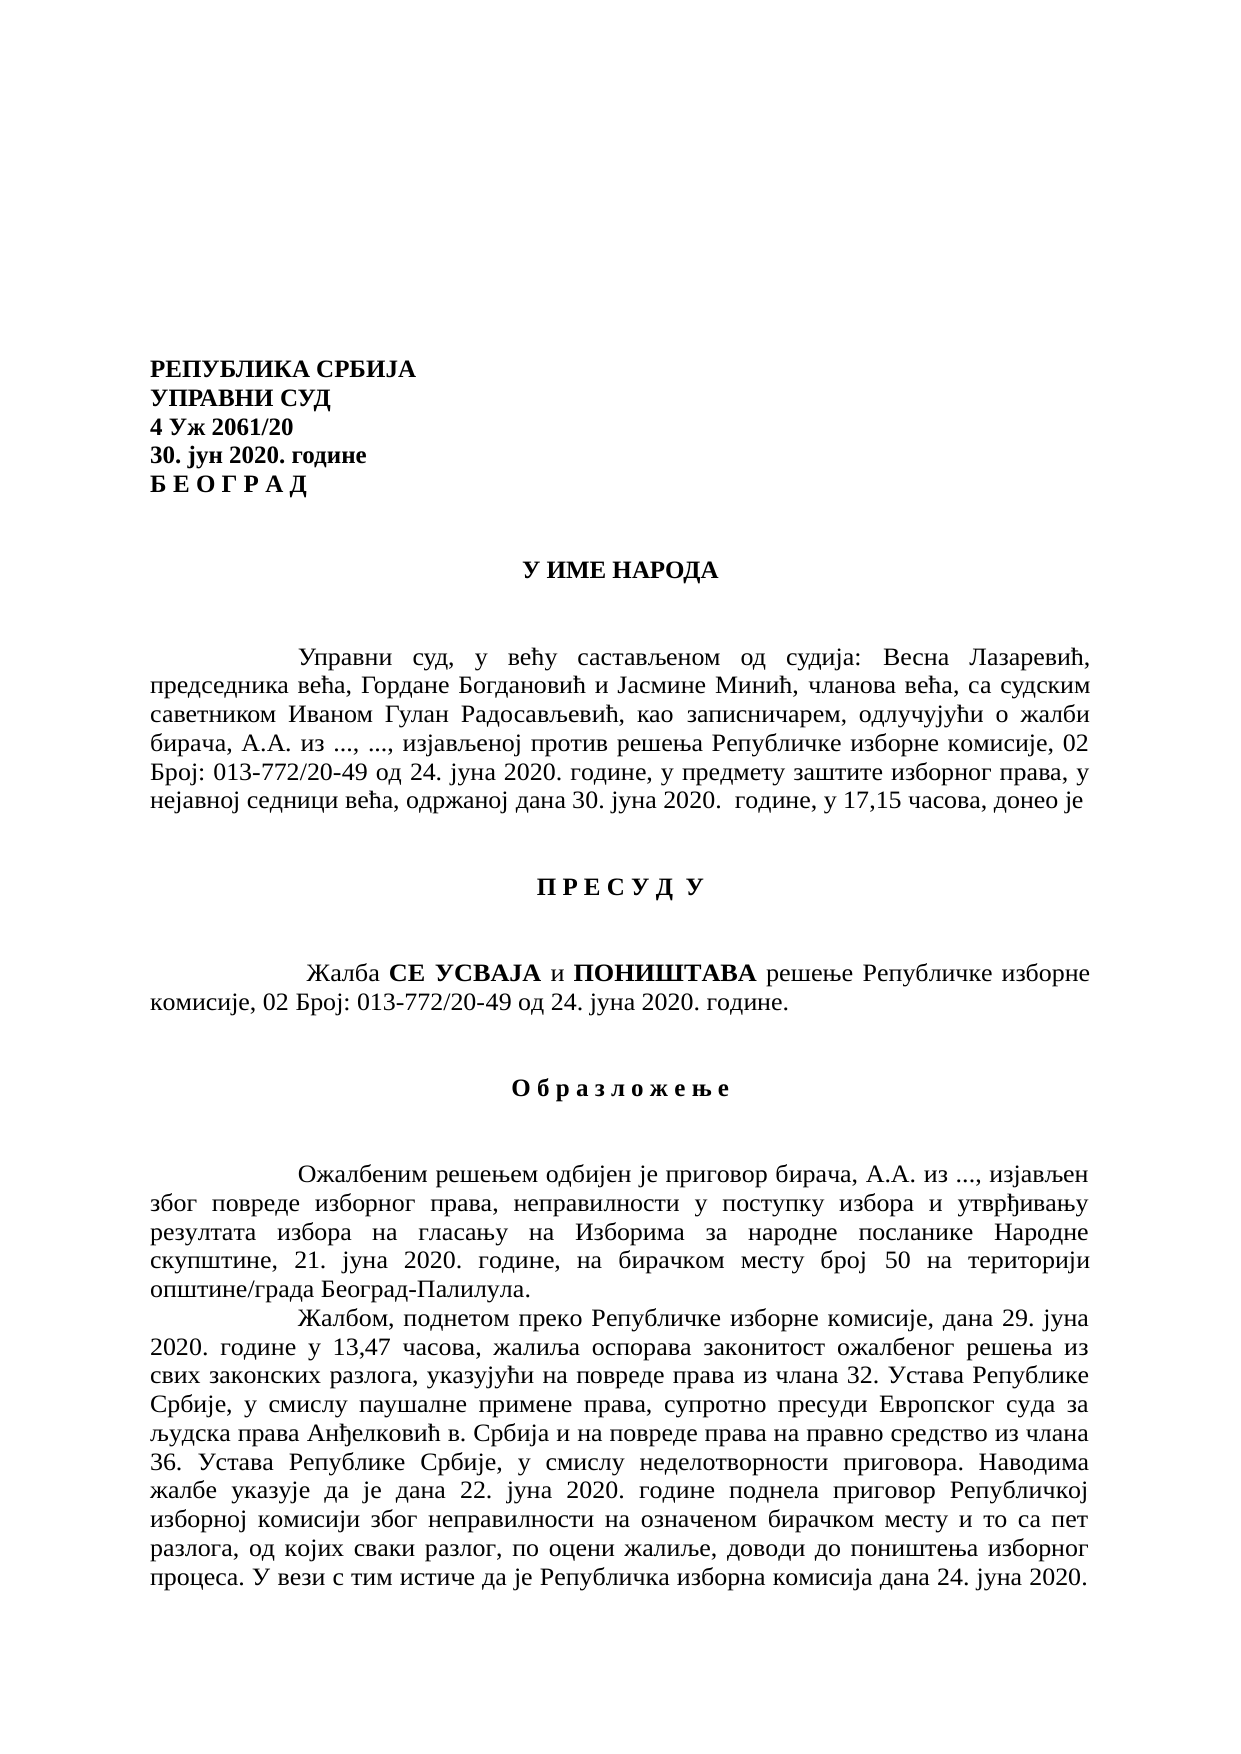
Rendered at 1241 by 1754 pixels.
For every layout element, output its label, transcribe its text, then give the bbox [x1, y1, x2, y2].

text УПРАВНИ СУД [150, 383, 1090, 412]
text Ожалбеним решењем одбијен је приговор бирача, A.A. из ..., изјављен због повреде изборног права, неправилности у поступку избора и утврђивању резултата избора на гласању на Изборима за народне посланике Народне скупштине, 21. јуна 2020. године, на бирачком месту број 50 на територији општине/града Београд-Палилула. [150, 1159, 1090, 1303]
text РЕПУБЛИКА СРБИЈА [150, 148, 1090, 383]
text Жалба СЕ УСВАЈА и ПОНИШТАВА решење Републичке изборне комисије, 02 Број: 013-772/20-49 од 24. јуна 2020. године. [150, 958, 1090, 1015]
text Б Е О Г Р А Д [150, 469, 1090, 498]
text У ИМЕ НАРОДА [150, 555, 1090, 584]
text Жалбом, поднетом преко Републичке изборне комисије, дана 29. јуна 2020. године у 13,47 часова, жалиља оспорава законитост ожалбеног решења из свих законских разлога, указујући на повреде права из члана 32. Устава Републике Србије, у смислу паушалне примене права, супротно пресуди Европског суда за људска права Анђелковић в. Србија и на повреде права на правно средство из члана 36. Устава Републике Србије, у смислу неделотворности приговора. Наводима жалбе указује да је дана 22. јуна 2020. године поднела приговор Републичкој изборној комисији због неправилности на означеном бирачком месту и то са пет разлога, од којих сваки разлог, по оцени жалиље, доводи до поништења изборног процеса. У вези с тим истиче да је Републичка изборна комисија дана 24. јуна 2020. [150, 1303, 1090, 1590]
text 4 Уж 2061/20 [150, 412, 1090, 440]
text Управни суд, у већу састављеном од судија: Весна Лазаревић, председника већа, Гордане Богдановић и Јасмине Минић, чланова већа, са судским саветником Иваном Гулан Радосављевић, као записничарем, одлучујући о жалби бирача, A.A. из ..., ..., изјављеној против решења Републичке изборне комисије, 02 Број: 013-772/20-49 од 24. јуна 2020. године, у предмету заштите изборног права, у нејавној седници већа, одржаној дана 30. јуна 2020. године, у 17,15 часова, донео је [150, 642, 1090, 814]
text П Р Е С У Д У [150, 872, 1090, 900]
text 30. јун 2020. године [150, 440, 1090, 469]
text О б р а з л о ж е њ е [150, 1073, 1090, 1102]
